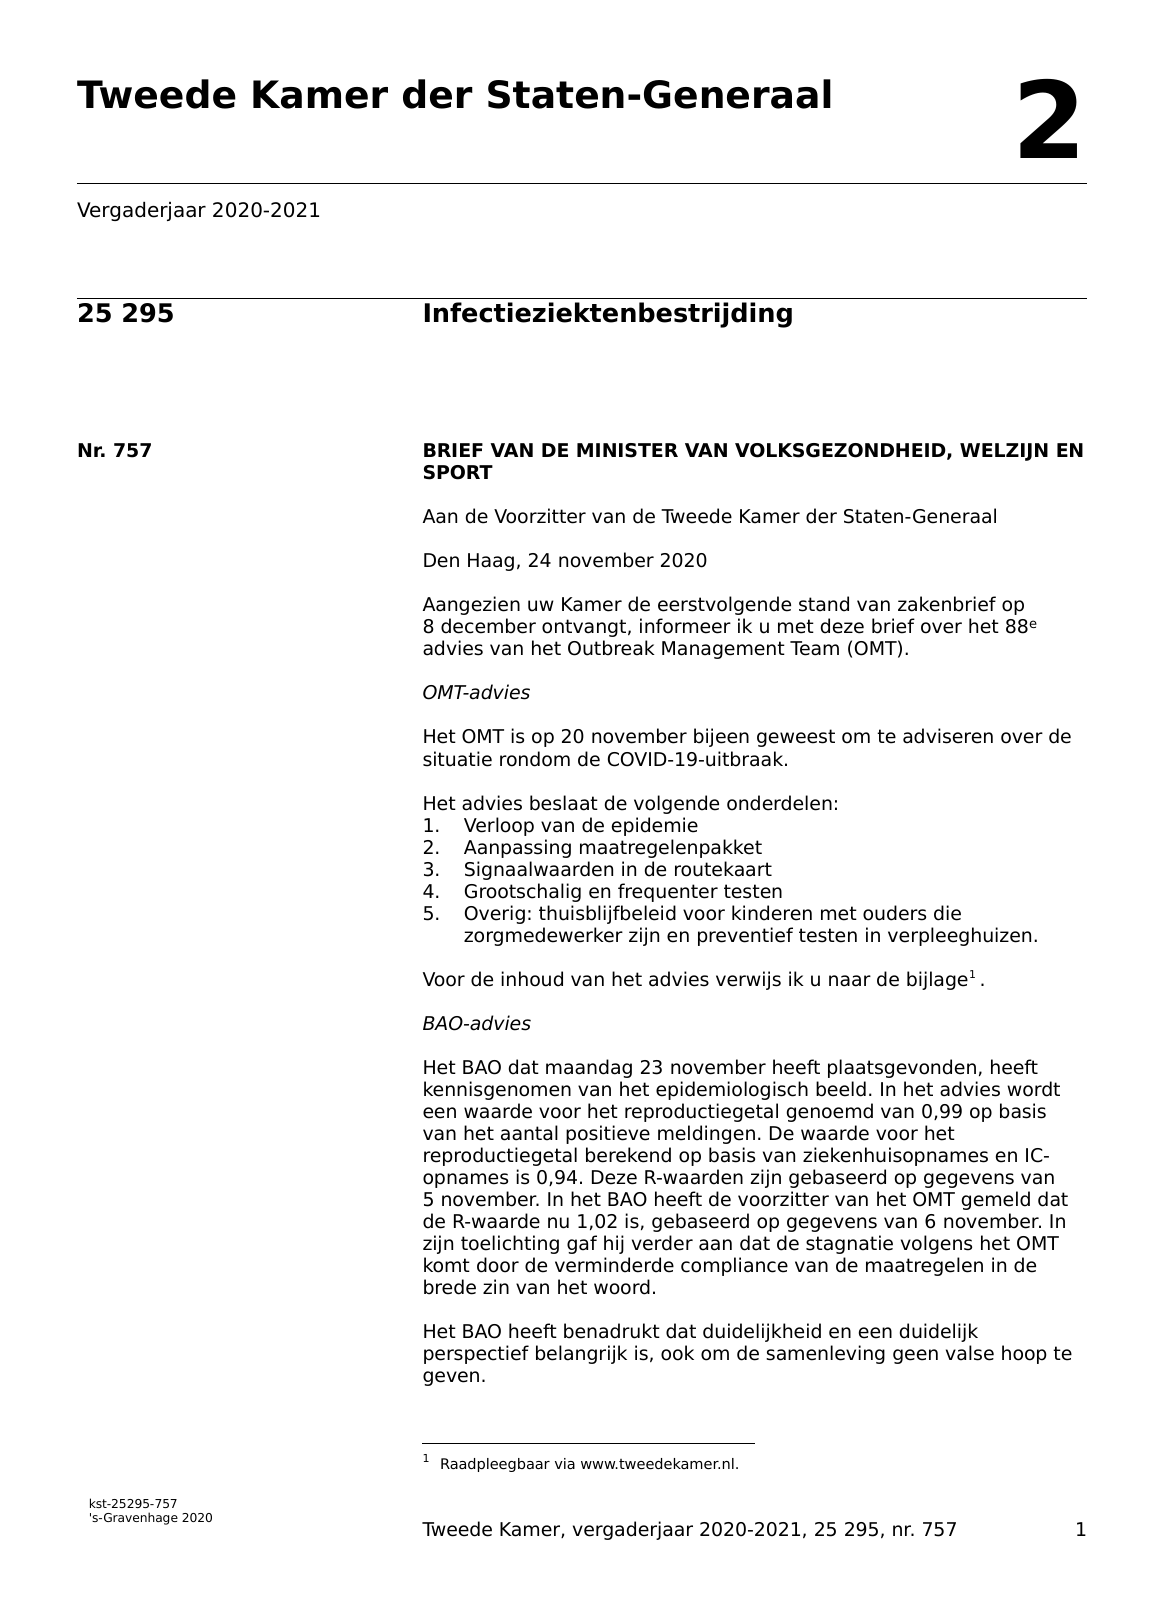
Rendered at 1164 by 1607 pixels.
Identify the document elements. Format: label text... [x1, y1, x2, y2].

text Het BAO heeft benadrukt dat duidelijkheid en een duidelijk perspectief belangrijk is, ook om de samenleving geen valse hoop te geven. [422, 1321, 1087, 1387]
text Het OMT is op 20 november bijeen geweest om te adviseren over de situatie rondom de COVID-19-uitbraak. [422, 726, 1087, 770]
table_cell Vergaderjaar 2020-2021 [77, 184, 1087, 298]
subtitle Nr. 757 BRIEF VAN DE MINISTER VAN VOLKSGEZONDHEID, WELZIJN EN SPORT [77, 440, 1087, 484]
text Den Haag, 24 november 2020 [422, 550, 1087, 572]
text Aan de Voorzitter van de Tweede Kamer der Staten-Generaal [422, 506, 1087, 528]
text Het advies beslaat de volgende onderdelen: [422, 793, 1087, 814]
text Voor de inhoud van het advies verwijs ik u naar de bijlage. [422, 969, 1087, 991]
text 5. Overig: thuisblijfbeleid voor kinderen met ouders die zorgmedewerker zijn en preventief testen in verpleeghuizen. [422, 902, 1087, 946]
table_header 2 [886, 59, 1087, 183]
text 's-Gravenhage 2020 [88, 1511, 323, 1525]
text 1. Verloop van de epidemie [422, 814, 1087, 837]
text 3. Signaalwaarden in de routekaart [422, 858, 1087, 881]
text Raadpleegbaar via www.tweedekamer.nl. [422, 1452, 1087, 1474]
text Het BAO dat maandag 23 november heeft plaatsgevonden, heeft kennisgenomen van het epidemiologisch beeld. In het advies wordt een waarde voor het reproductiegetal genoemd van 0,99 op basis van het aantal positieve meldingen. De waarde voor het reproductiegetal berekend op basis van ziekenhuisopnames en IC-opnames is 0,94. Deze R-waarden zijn gebaseerd op gegevens van 5 november. In het BAO heeft de voorzitter van het OMT gemeld dat de R-waarde nu 1,02 is, gebaseerd op gegevens van 6 november. In zijn toelichting gaf hij verder aan dat de stagnatie volgens het OMT komt door de verminderde compliance van de maatregelen in de brede zin van het woord. [422, 1057, 1087, 1299]
text kst-25295-757 [88, 1497, 323, 1511]
text Aangezien uw Kamer de eerstvolgende stand van zakenbrief op 8 december ontvangt, informeer ik u met deze brief over het 88e advies van het Outbreak Management Team (OMT). [422, 594, 1087, 660]
subtitle 25 295 Infectieziektenbestrijding [77, 299, 1087, 329]
subtitle OMT-advies [422, 682, 1087, 704]
text 2. Aanpassing maatregelenpakket [422, 837, 1087, 858]
text 4. Grootschalig en frequenter testen [422, 881, 1087, 902]
table_header Tweede Kamer der Staten-Generaal [77, 59, 886, 183]
subtitle BAO-advies [422, 1013, 1087, 1035]
